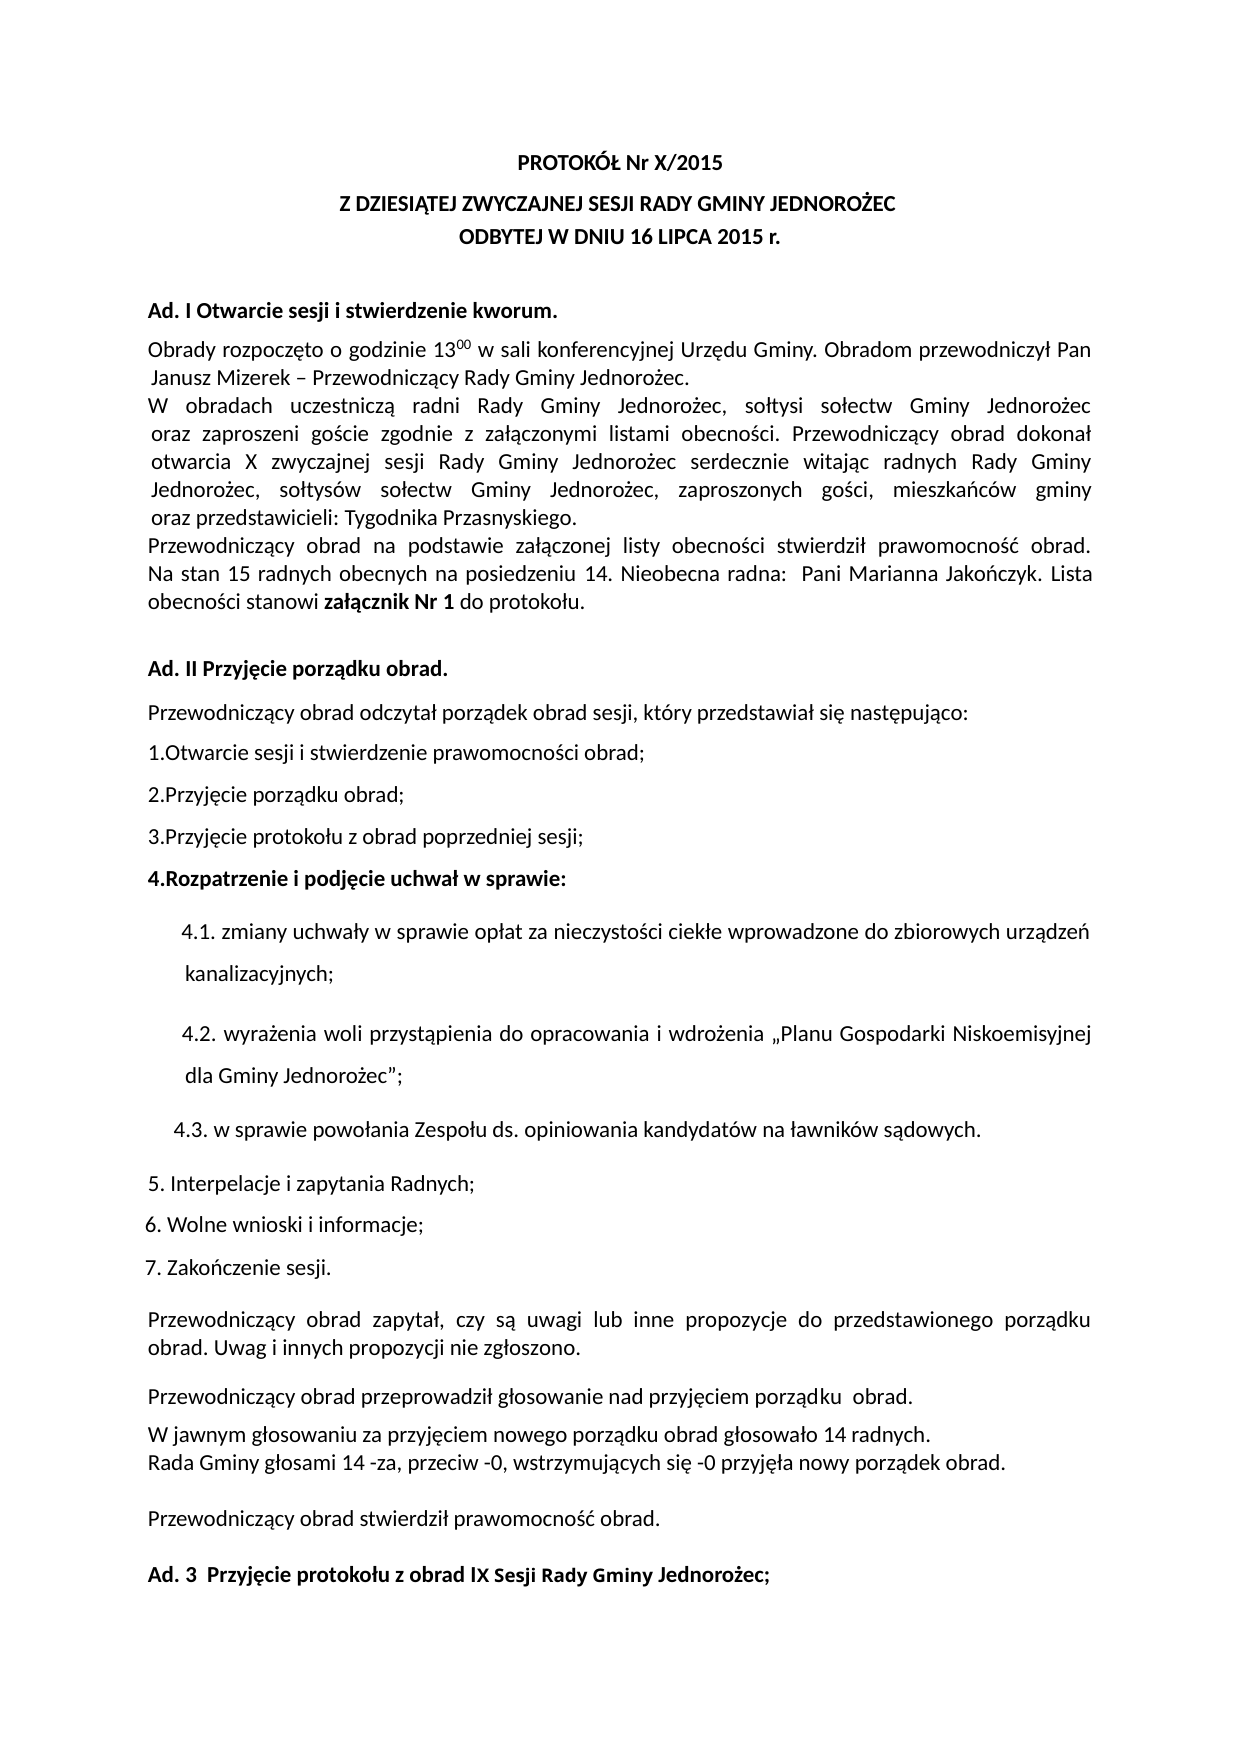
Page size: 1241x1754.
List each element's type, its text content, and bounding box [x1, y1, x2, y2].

text Przewodniczący obrad zapytał, czy są uwagi lub inne propozycje do przedstawionego porządku obrad. Uwag i innych propozycji nie zgłoszono. [148, 1305, 1093, 1361]
text 5. Interpelacje i zapytania Radnych; [148, 1169, 1093, 1197]
text 6. Wolne wnioski i informacje; [144, 1211, 1093, 1239]
list Otwarcie sesji i stwierdzenie prawomocności obrad; [148, 738, 1093, 766]
text Przewodniczący obrad odczytał porządek obrad sesji, który przedstawiał się następująco: [148, 698, 1093, 726]
text Ad. I Otwarcie sesji i stwierdzenie kworum. [148, 297, 1093, 324]
text Obrady rozpoczęto o godzinie 1300 w sali konferencyjnej Urzędu Gminy. Obradom przewodniczył Pan Janusz Mizerek – Przewodniczący Rady Gminy Jednorożec. [148, 335, 1093, 391]
text 4.3. w sprawie powołania Zespołu ds. opiniowania kandydatów na ławników sądowych. [148, 1115, 1093, 1143]
text PROTOKÓŁ Nr X/2015 [148, 148, 1093, 176]
text 4.2. wyrażenia woli przystąpienia do opracowania i wdrożenia „Planu Gospodarki Niskoemisyjnej dla Gminy Jednorożec”; [148, 1019, 1093, 1089]
text Przewodniczący obrad stwierdził prawomocność obrad. [148, 1504, 1093, 1532]
text 4.1. zmiany uchwały w sprawie opłat za nieczystości ciekłe wprowadzone do zbiorowych urządzeń kanalizacyjnych; [148, 917, 1093, 987]
text Ad. 3 Przyjęcie protokołu z obrad IX Sesji Rady Gminy Jednorożec; [148, 1560, 1093, 1588]
text Przewodniczący obrad przeprowadził głosowanie nad przyjęciem porządku obrad. [148, 1382, 1093, 1410]
list Przyjęcie porządku obrad; [148, 780, 1093, 808]
text 7. Zakończenie sesji. [144, 1253, 1093, 1281]
text Przewodniczący obrad na podstawie załączonej listy obecności stwierdził prawomocność obrad. Na stan 15 radnych obecnych na posiedzeniu 14. Nieobecna radna: Pani Marianna Jakończyk. Lista obecności stanowi załącznik Nr 1 do protokołu. [148, 531, 1093, 615]
text Ad. II Przyjęcie porządku obrad. [148, 654, 1093, 682]
list Rozpatrzenie i podjęcie uchwał w sprawie: [148, 864, 1093, 892]
text W jawnym głosowaniu za przyjęciem nowego porządku obrad głosowało 14 radnych. [148, 1420, 1093, 1448]
text Rada Gminy głosami 14 -za, przeciw -0, wstrzymujących się -0 przyjęła nowy porządek obrad. [148, 1448, 1093, 1476]
list Przyjęcie protokołu z obrad poprzedniej sesji; [148, 822, 1093, 850]
text Z DZIESIĄTEJ ZWYCZAJNEJ SESJI RADY GMINY JEDNOROŻEC ODBYTEJ W DNIU 16 LIPCA 2015 r. [148, 189, 1093, 250]
text W obradach uczestniczą radni Rady Gminy Jednorożec, sołtysi sołectw Gminy Jednorożec oraz zaproszeni goście zgodnie z załączonymi listami obecności. Przewodniczący obrad dokonał otwarcia X zwyczajnej sesji Rady Gminy Jednorożec serdecznie witając radnych Rady Gminy Jednorożec, sołtysów sołectw Gminy Jednorożec, zaproszonych gości, mieszkańców gminy oraz przedstawicieli: Tygodnika Przasnyskiego. [148, 391, 1093, 531]
